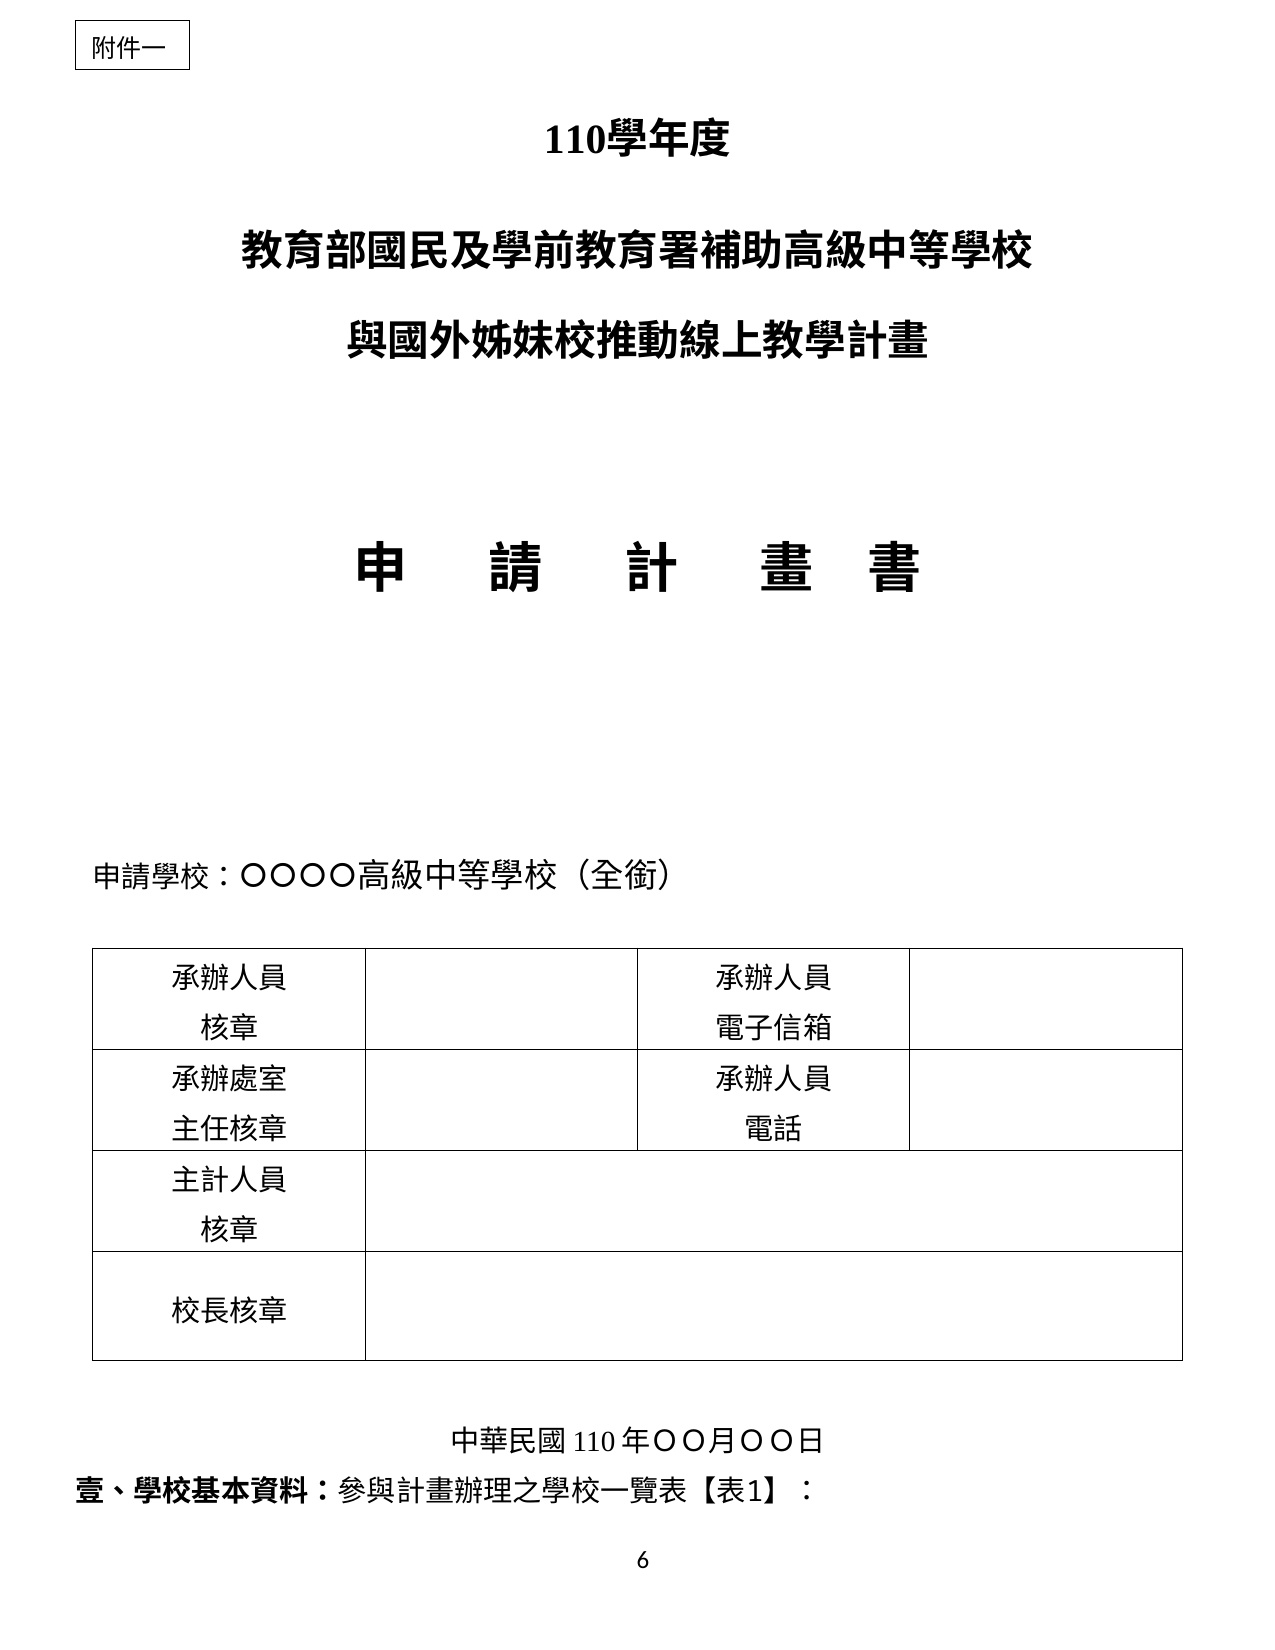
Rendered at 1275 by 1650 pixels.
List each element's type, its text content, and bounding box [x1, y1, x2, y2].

text 教育部國民及學前教育署補助高級中等學校 [75, 217, 1200, 277]
text 110學年度 [75, 106, 1200, 166]
table_cell 校長核章 [93, 1252, 365, 1360]
text 與國外姊妹校推動線上教學計畫 [75, 307, 1200, 368]
text 壹、學校基本資料：參與計畫辦理之學校一覽表【表1】： [75, 1461, 1200, 1511]
table_header 承辦人員 核章 [93, 949, 365, 1049]
table_cell [366, 1151, 1182, 1251]
table_header 承辦人員 電子信箱 [638, 949, 909, 1049]
table_cell 承辦人員 電話 [638, 1050, 909, 1150]
table_cell 主計人員 核章 [93, 1151, 365, 1251]
text 申請學校：高級中等學校（全銜） [75, 848, 1200, 898]
text 附件一 [91, 29, 174, 61]
table_header [366, 949, 637, 1049]
table_cell [366, 1050, 637, 1150]
table_cell [910, 1050, 1182, 1150]
table_cell 承辦處室 主任核章 [93, 1050, 365, 1150]
table_cell [366, 1252, 1182, 1360]
text 申 請 計 畫 書 [75, 548, 1200, 598]
text 中華民國110年ＯＯ月ＯＯ日 [75, 1411, 1200, 1461]
table_header [910, 949, 1182, 1049]
